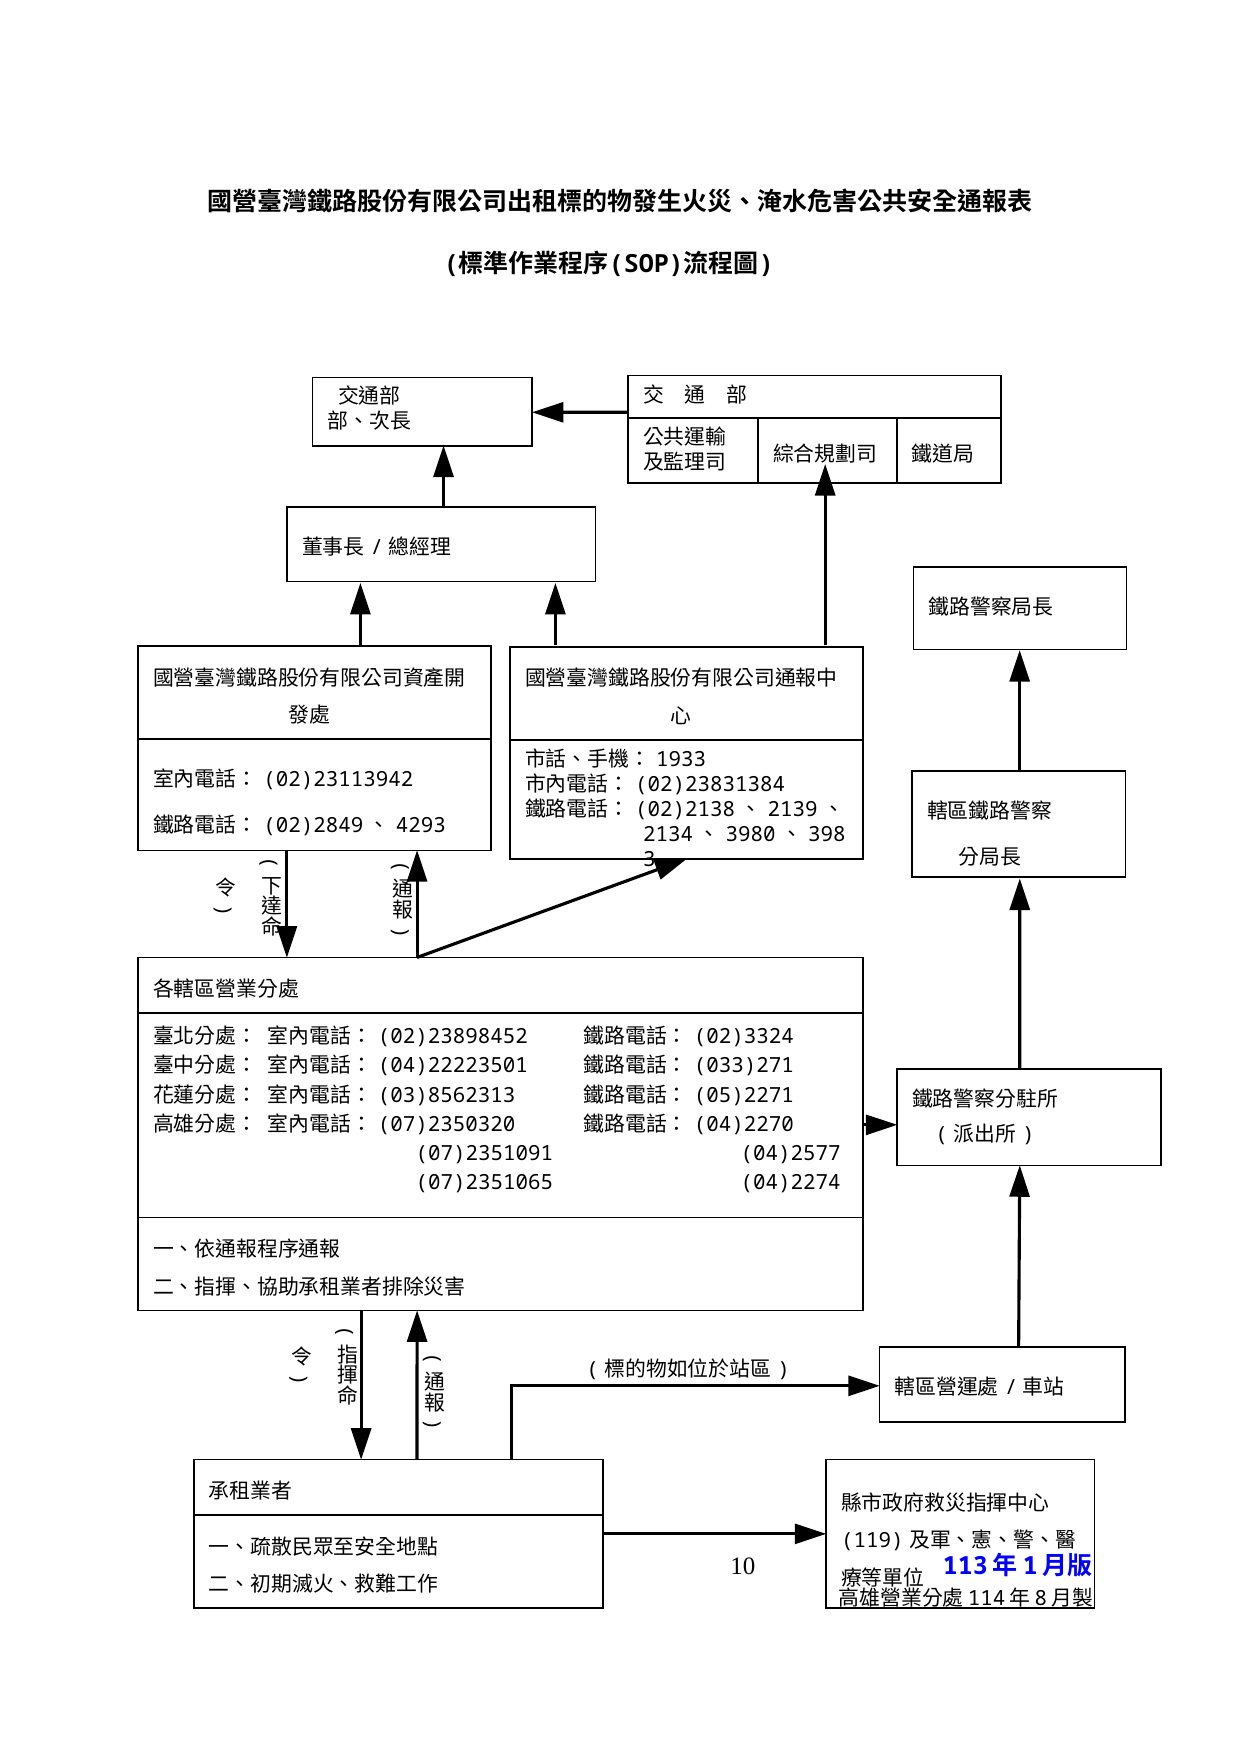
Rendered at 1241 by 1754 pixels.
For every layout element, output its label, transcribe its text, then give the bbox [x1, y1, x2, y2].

text 國營臺灣鐵路股份有限公司出租標的物發生火災、淹水危害公共安全通報表 [148, 158, 1092, 220]
text (標準作業程序(SOP)流程圖) [44, 220, 1172, 283]
